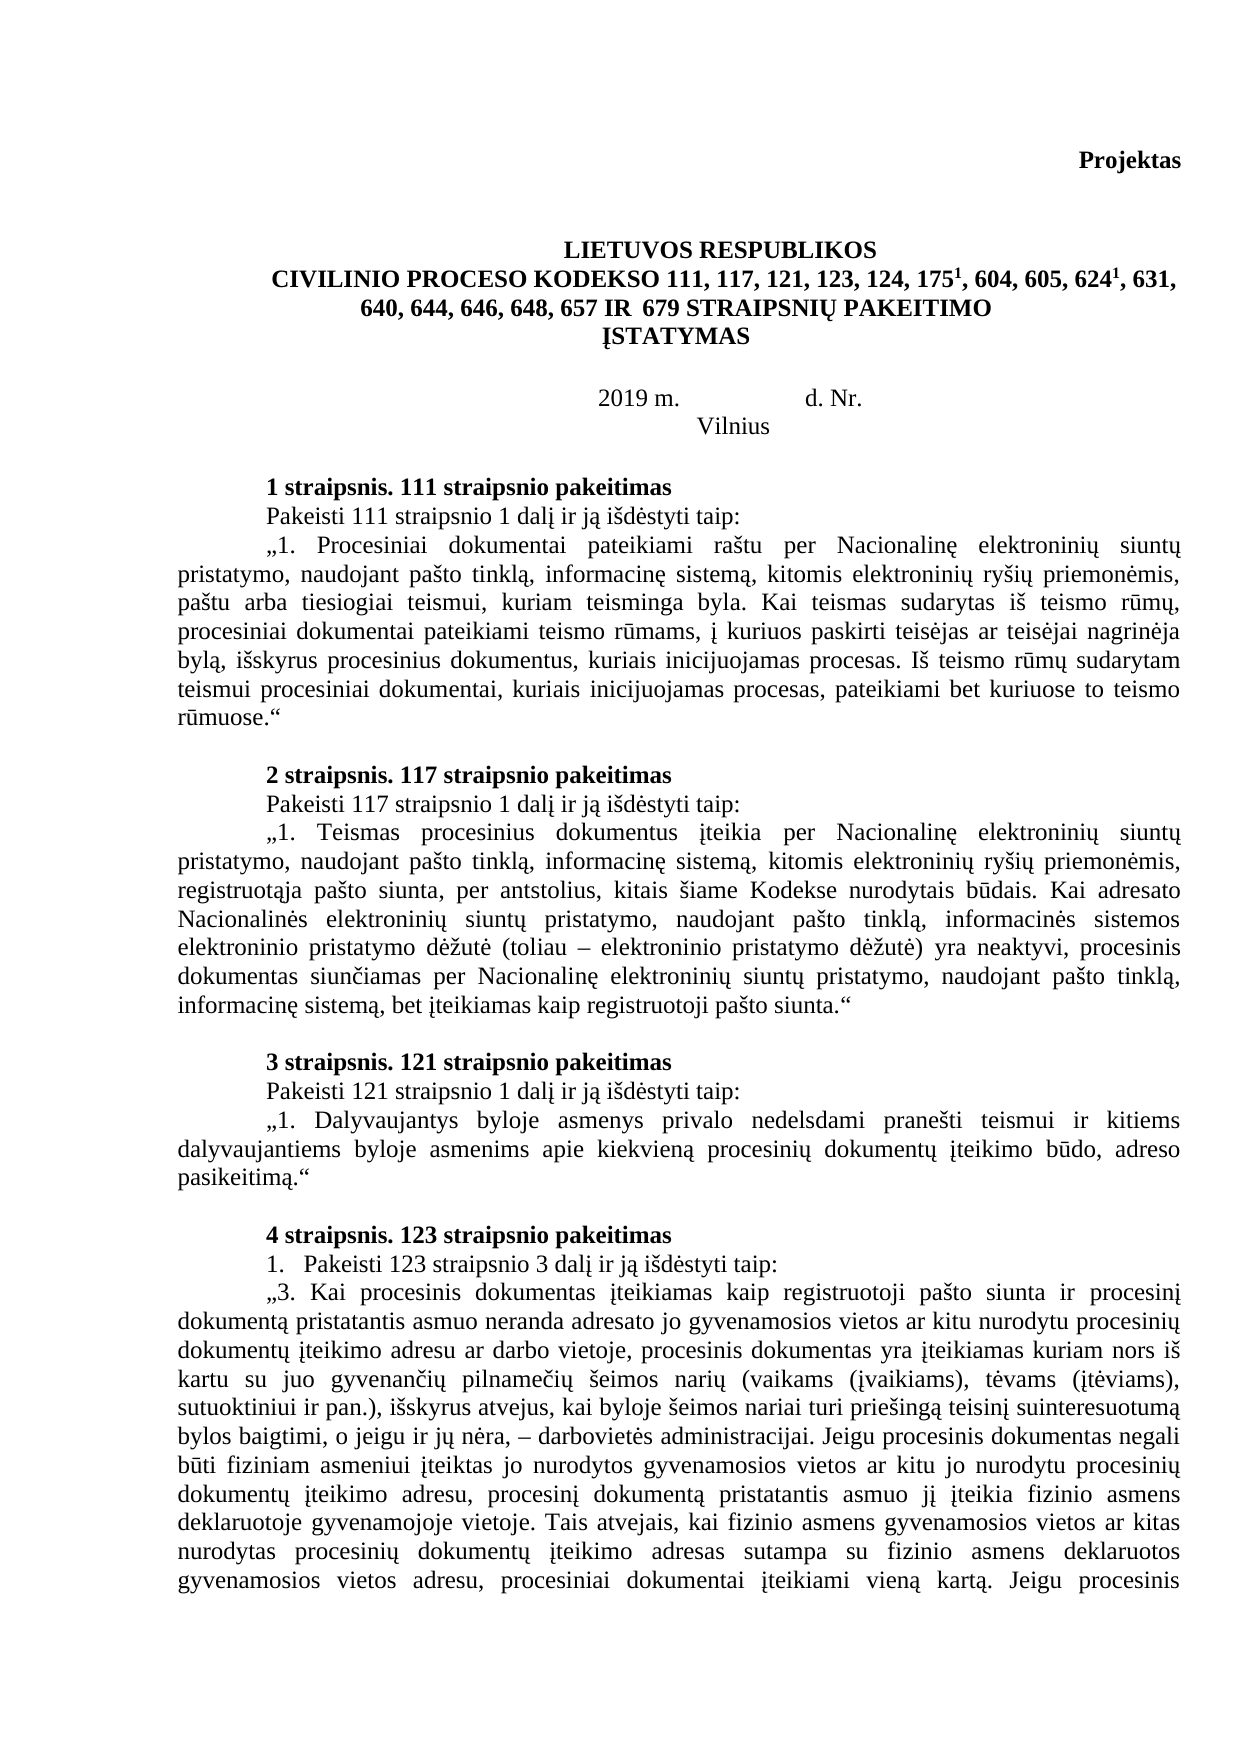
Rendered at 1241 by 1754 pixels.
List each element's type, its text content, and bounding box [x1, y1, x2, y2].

text CIVILINIO PROCESO KODEKSO 111, 117, 121, 123, 124, 1751, 604, 605, 6241, 631, 640, 644, 646, 648, 657 IR 679 STRAIPSNIŲ PAKEITIMO [177, 264, 1181, 321]
text LIETUVOS RESPUBLIKOS [177, 235, 1181, 264]
text 4 straipsnis. 123 straipsnio pakeitimas [177, 1220, 1240, 1249]
text 1. Pakeisti 123 straipsnio 3 dalį ir ją išdėstyti taip: [266, 1249, 1240, 1277]
text Pakeisti 121 straipsnio 1 dalį ir ją išdėstyti taip: [177, 1076, 1240, 1105]
text Projektas [177, 145, 1181, 174]
text 1 straipsnis. 111 straipsnio pakeitimas [177, 472, 1240, 501]
text ĮSTATYMAS [582, 321, 1181, 350]
text „1. Procesiniai dokumentai pateikiami raštu per Nacionalinę elektroninių siuntų pristatymo, naudojant pašto tinklą, informacinę sistemą, kitomis elektroninių ryšių priemonėmis, paštu arba tiesiogiai teismui, kuriam teisminga byla. Kai teismas sudarytas iš teismo rūmų, procesiniai dokumentai pateikiami teismo rūmams, į kuriuos paskirti teisėjas ar teisėjai nagrinėja bylą, išskyrus procesinius dokumentus, kuriais inicijuojamas procesas. Iš teismo rūmų sudarytam teismui procesiniai dokumentai, kuriais inicijuojamas procesas, pateikiami bet kuriuose to teismo rūmuose.“ [177, 530, 1181, 731]
text „1. Teismas procesinius dokumentus įteikia per Nacionalinę elektroninių siuntų pristatymo, naudojant pašto tinklą, informacinę sistemą, kitomis elektroninių ryšių priemonėmis, registruotąja pašto siunta, per antstolius, kitais šiame Kodekse nurodytais būdais. Kai adresato Nacionalinės elektroninių siuntų pristatymo, naudojant pašto tinklą, informacinės sistemos elektroninio pristatymo dėžutė (toliau – elektroninio pristatymo dėžutė) yra neaktyvi, procesinis dokumentas siunčiamas per Nacionalinę elektroninių siuntų pristatymo, naudojant pašto tinklą, informacinę sistemą, bet įteikiamas kaip registruotoji pašto siunta.“ [177, 817, 1181, 1019]
text „3. Kai procesinis dokumentas įteikiamas kaip registruotoji pašto siunta ir procesinį dokumentą pristatantis asmuo neranda adresato jo gyvenamosios vietos ar kitu nurodytu procesinių dokumentų įteikimo adresu ar darbo vietoje, procesinis dokumentas yra įteikiamas kuriam nors iš kartu su juo gyvenančių pilnamečių šeimos narių (vaikams (įvaikiams), tėvams (įtėviams), sutuoktiniui ir pan.), išskyrus atvejus, kai byloje šeimos nariai turi priešingą teisinį suinteresuotumą bylos baigtimi, o jeigu ir jų nėra, – darbovietės administracijai. Jeigu procesinis dokumentas negali būti fiziniam asmeniui įteiktas jo nurodytos gyvenamosios vietos ar kitu jo nurodytu procesinių dokumentų įteikimo adresu, procesinį dokumentą pristatantis asmuo jį įteikia fizinio asmens deklaruotoje gyvenamojoje vietoje. Tais atvejais, kai fizinio asmens gyvenamosios vietos ar kitas nurodytas procesinių dokumentų įteikimo adresas sutampa su fizinio asmens deklaruotos gyvenamosios vietos adresu, procesiniai dokumentai įteikiami vieną kartą. Jeigu procesinis [177, 1277, 1181, 1594]
text 3 straipsnis. 121 straipsnio pakeitimas [177, 1047, 1240, 1076]
text 2019 m. d. Nr. [177, 383, 1240, 411]
text Pakeisti 111 straipsnio 1 dalį ir ją išdėstyti taip: [177, 501, 1240, 530]
text Vilnius [177, 411, 1240, 440]
text Pakeisti 117 straipsnio 1 dalį ir ją išdėstyti taip: [177, 789, 1240, 817]
text „1. Dalyvaujantys byloje asmenys privalo nedelsdami pranešti teismui ir kitiems dalyvaujantiems byloje asmenims apie kiekvieną procesinių dokumentų įteikimo būdo, adreso pasikeitimą.“ [177, 1105, 1181, 1191]
text 2 straipsnis. 117 straipsnio pakeitimas [177, 760, 1240, 789]
